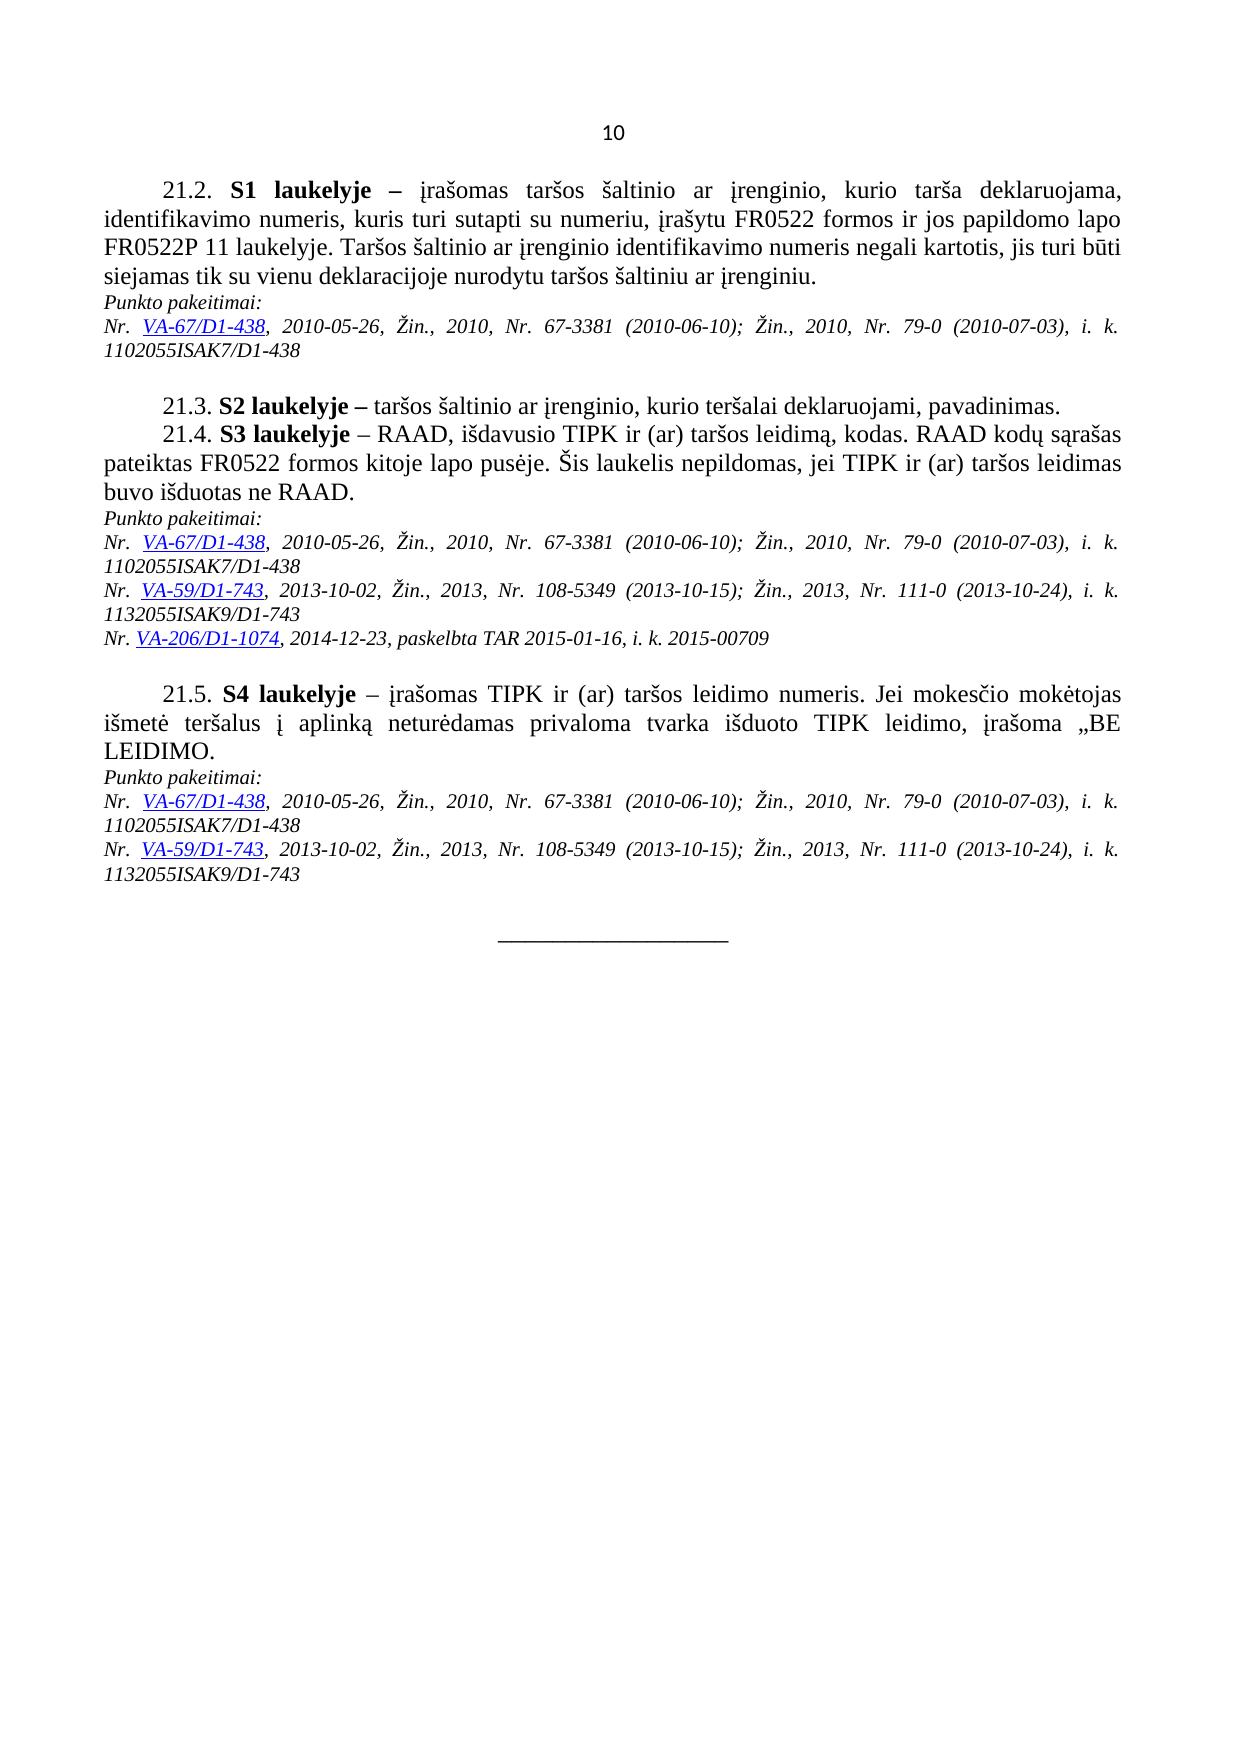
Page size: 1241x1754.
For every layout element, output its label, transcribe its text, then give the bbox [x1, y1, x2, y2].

text Nr. VA-67/D1-438, 2010-05-26, Žin., 2010, Nr. 67-3381 (2010-06-10); Žin., 2010, Nr. 79-0 (2010-07-03), i. k. 1102055ISAK7/D1-438 [103, 314, 1122, 362]
text Punkto pakeitimai: [103, 765, 1122, 789]
text 21.5. S4 laukelyje – įrašomas TIPK ir (ar) taršos leidimo numeris. Jei mokesčio mokėtojas išmetė teršalus į aplinką neturėdamas privaloma tvarka išduoto TIPK leidimo, įrašoma „BE LEIDIMO. [103, 679, 1122, 765]
text 21.4. S3 laukelyje – RAAD, išdavusio TIPK ir (ar) taršos leidimą, kodas. RAAD kodų sąrašas pateiktas FR0522 formos kitoje lapo pusėje. Šis laukelis nepildomas, jei TIPK ir (ar) taršos leidimas buvo išduotas ne RAAD. [103, 419, 1122, 506]
text Nr. VA-59/D1-743, 2013-10-02, Žin., 2013, Nr. 108-5349 (2013-10-15); Žin., 2013, Nr. 111-0 (2013-10-24), i. k. 1132055ISAK9/D1-743 [103, 837, 1122, 886]
text _________________ [103, 914, 1122, 945]
text Nr. VA-59/D1-743, 2013-10-02, Žin., 2013, Nr. 108-5349 (2013-10-15); Žin., 2013, Nr. 111-0 (2013-10-24), i. k. 1132055ISAK9/D1-743 [103, 578, 1122, 626]
text Nr. VA-206/D1-1074, 2014-12-23, paskelbta TAR 2015-01-16, i. k. 2015-00709 [103, 626, 1122, 650]
text 21.3. S2 laukelyje – taršos šaltinio ar įrenginio, kurio teršalai deklaruojami, pavadinimas. [103, 391, 1122, 419]
text Nr. VA-67/D1-438, 2010-05-26, Žin., 2010, Nr. 67-3381 (2010-06-10); Žin., 2010, Nr. 79-0 (2010-07-03), i. k. 1102055ISAK7/D1-438 [103, 530, 1122, 578]
text 21.2. S1 laukelyje – įrašomas taršos šaltinio ar įrenginio, kurio tarša deklaruojama, identifikavimo numeris, kuris turi sutapti su numeriu, įrašytu FR0522 formos ir jos papildomo lapo FR0522P 11 laukelyje. Taršos šaltinio ar įrenginio identifikavimo numeris negali kartotis, jis turi būti siejamas tik su vienu deklaracijoje nurodytu taršos šaltiniu ar įrenginiu. [103, 175, 1122, 290]
text Punkto pakeitimai: [103, 506, 1122, 530]
text Punkto pakeitimai: [103, 290, 1122, 314]
text Nr. VA-67/D1-438, 2010-05-26, Žin., 2010, Nr. 67-3381 (2010-06-10); Žin., 2010, Nr. 79-0 (2010-07-03), i. k. 1102055ISAK7/D1-438 [103, 789, 1122, 837]
